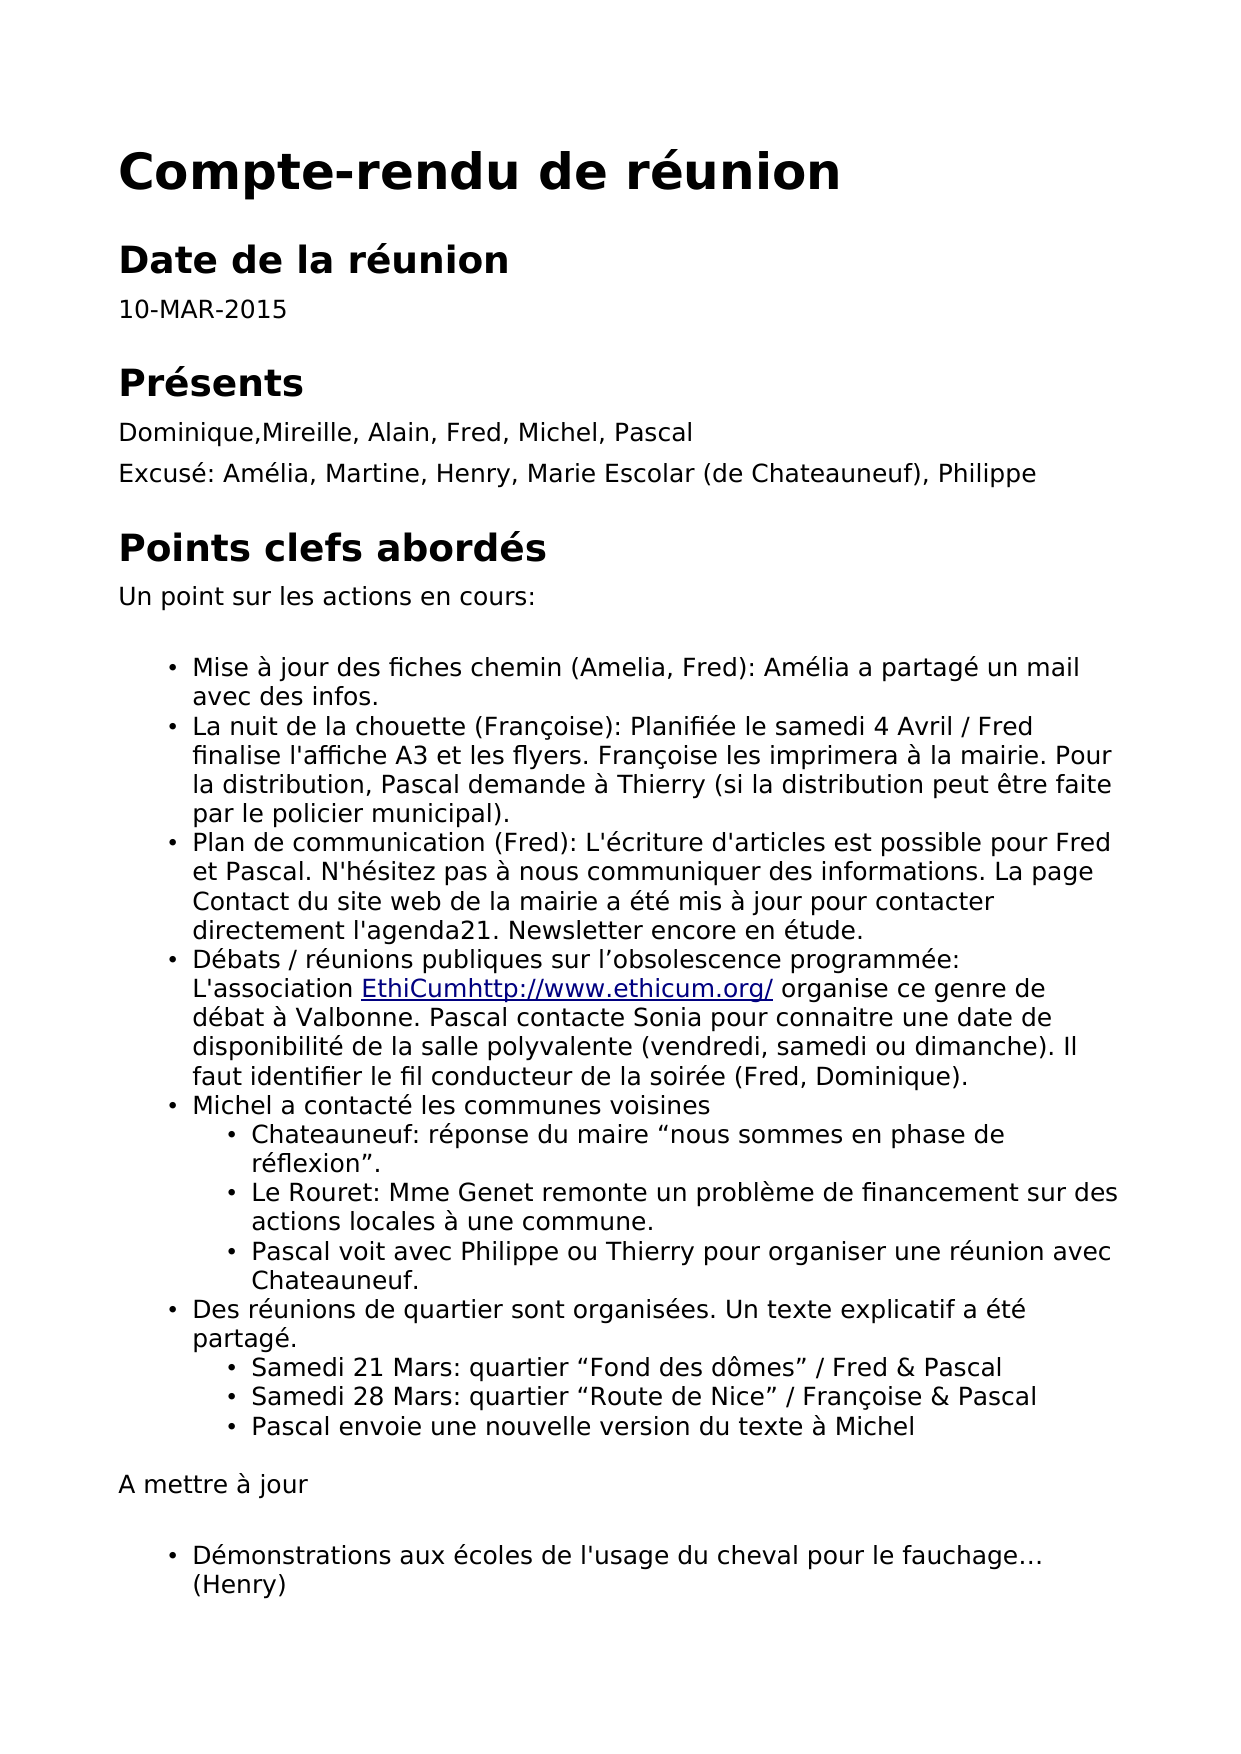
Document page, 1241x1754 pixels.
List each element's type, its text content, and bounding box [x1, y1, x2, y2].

list La nuit de la chouette (Françoise): Planifiée le samedi 4 Avril / Fred finalise l'affiche A3 et les flyers. Françoise les imprimera à la mairie. Pour la distribution, Pascal demande à Thierry (si la distribution peut être faite par le policier municipal). [177, 712, 1122, 828]
list Plan de communication (Fred): L'écriture d'articles est possible pour Fred et Pascal. N'hésitez pas à nous communiquer des informations. La page Contact du site web de la mairie a été mis à jour pour contacter directement l'agenda21. Newsletter encore en étude. [177, 828, 1122, 945]
text Un point sur les actions en cours: [118, 582, 1122, 611]
list Des réunions de quartier sont organisées. Un texte explicatif a été partagé. [177, 1295, 1122, 1353]
text 10-MAR-2015 [118, 295, 1122, 324]
list Le Rouret: Mme Genet remonte un problème de financement sur des actions locales à une commune. [236, 1178, 1122, 1237]
list Démonstrations aux écoles de l'usage du cheval pour le fauchage…(Henry) [177, 1542, 1122, 1600]
text A mettre à jour [118, 1470, 1122, 1499]
subtitle Points clefs abordés [118, 526, 1122, 570]
subtitle Présents [118, 362, 1122, 405]
list Pascal voit avec Philippe ou Thierry pour organiser une réunion avec Chateauneuf. [236, 1237, 1122, 1295]
subtitle Compte-rendu de réunion [118, 143, 1122, 201]
text Dominique,Mireille, Alain, Fred, Michel, Pascal [118, 418, 1122, 447]
list Pascal envoie une nouvelle version du texte à Michel [236, 1412, 1122, 1441]
list Michel a contacté les communes voisines [177, 1091, 1122, 1120]
list Chateauneuf: réponse du maire “nous sommes en phase de réflexion”. [236, 1120, 1122, 1178]
list Débats / réunions publiques sur l’obsolescence programmée: L'association EthiCumhttp://www.ethicum.org/ organise ce genre de débat à Valbonne. Pascal contacte Sonia pour connaitre une date de disponibilité de la salle polyvalente (vendredi, samedi ou dimanche). Il faut identifier le fil conducteur de la soirée (Fred, Dominique). [177, 945, 1122, 1091]
list Samedi 21 Mars: quartier “Fond des dômes” / Fred & Pascal [236, 1353, 1122, 1383]
subtitle Date de la réunion [118, 239, 1122, 282]
list Mise à jour des fiches chemin (Amelia, Fred): Amélia a partagé un mail avec des infos. [177, 653, 1122, 712]
list Samedi 28 Mars: quartier “Route de Nice” / Françoise & Pascal [236, 1383, 1122, 1412]
text Excusé: Amélia, Martine, Henry, Marie Escolar (de Chateauneuf), Philippe [118, 459, 1122, 489]
